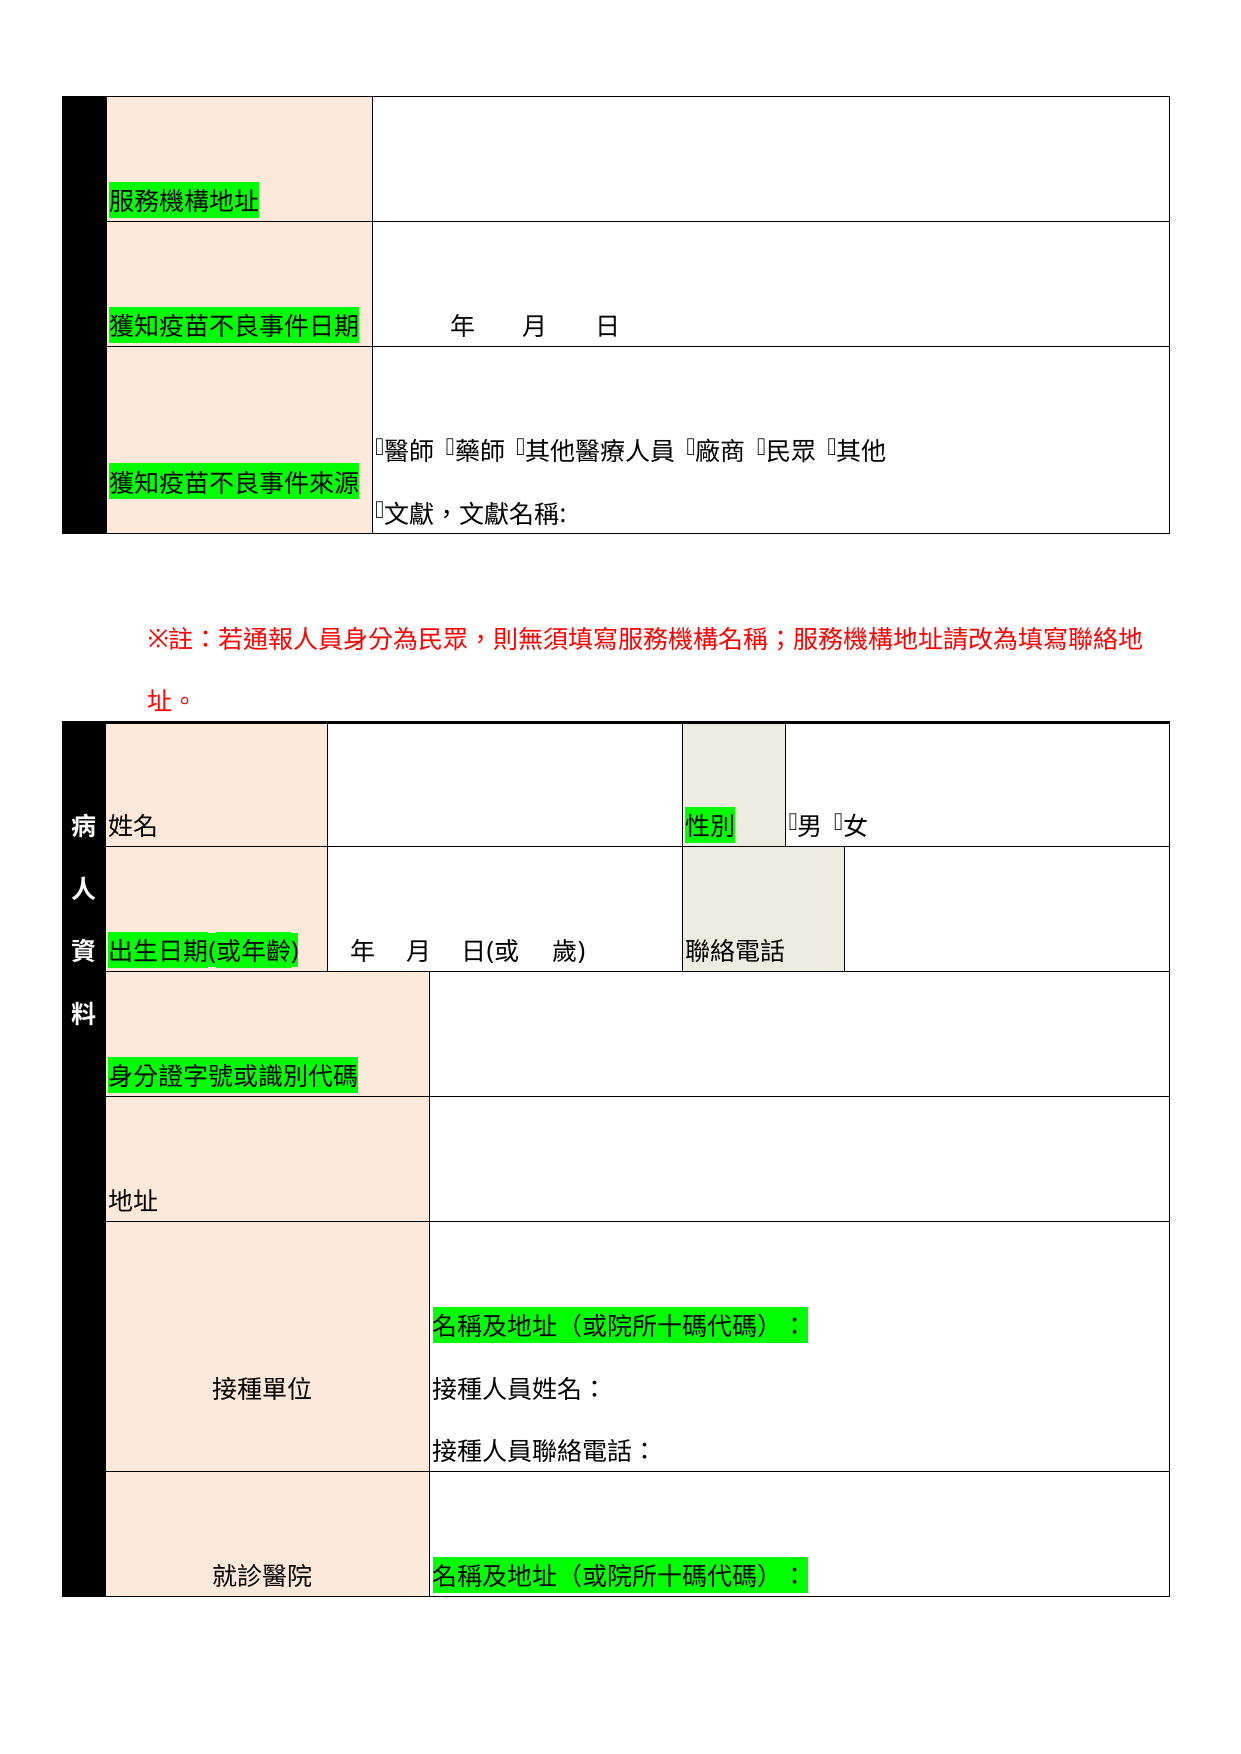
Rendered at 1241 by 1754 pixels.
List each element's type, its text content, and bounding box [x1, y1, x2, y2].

table_cell 地址 [106, 1097, 429, 1221]
table_cell [373, 97, 1169, 221]
table_cell 出生日期(或年齡) [106, 847, 327, 971]
table_cell 服務機構地址 [107, 97, 372, 221]
table_cell 獲知疫苗不良事件來源 [107, 347, 372, 533]
table_cell [845, 847, 1169, 971]
table_cell 醫師 藥師 其他醫療人員 廠商 民眾 其他 文獻，文獻名稱: [373, 347, 1169, 533]
table_cell 名稱及地址（或院所十碼代碼）： 接種人員姓名： 接種人員聯絡電話： [430, 1222, 1169, 1471]
table_header 病人資料 [63, 724, 105, 1596]
table_cell 名稱及地址（或院所十碼代碼）： [430, 1472, 1169, 1596]
table_header 姓名 [106, 724, 327, 846]
table_cell 聯絡電話 [683, 847, 844, 971]
text ※註：若通報人員身分為民眾，則無須填寫服務機構名稱；服務機構地址請改為填寫聯絡地址。 [148, 596, 1165, 721]
table_cell 就診醫院 [106, 1472, 429, 1596]
table_cell [430, 1097, 1169, 1221]
table_header 性別 [683, 724, 785, 846]
table_cell 年 月 日 [373, 222, 1169, 346]
table_cell 年 月 日(或 歲) [328, 847, 682, 971]
table_cell [430, 972, 1169, 1096]
table_header [63, 97, 106, 533]
table_cell 身分證字號或識別代碼 [106, 972, 429, 1096]
table_cell 接種單位 [106, 1222, 429, 1471]
table_header 男 女 [786, 724, 1169, 846]
table_cell 獲知疫苗不良事件日期 [107, 222, 372, 346]
table_header [328, 724, 682, 846]
